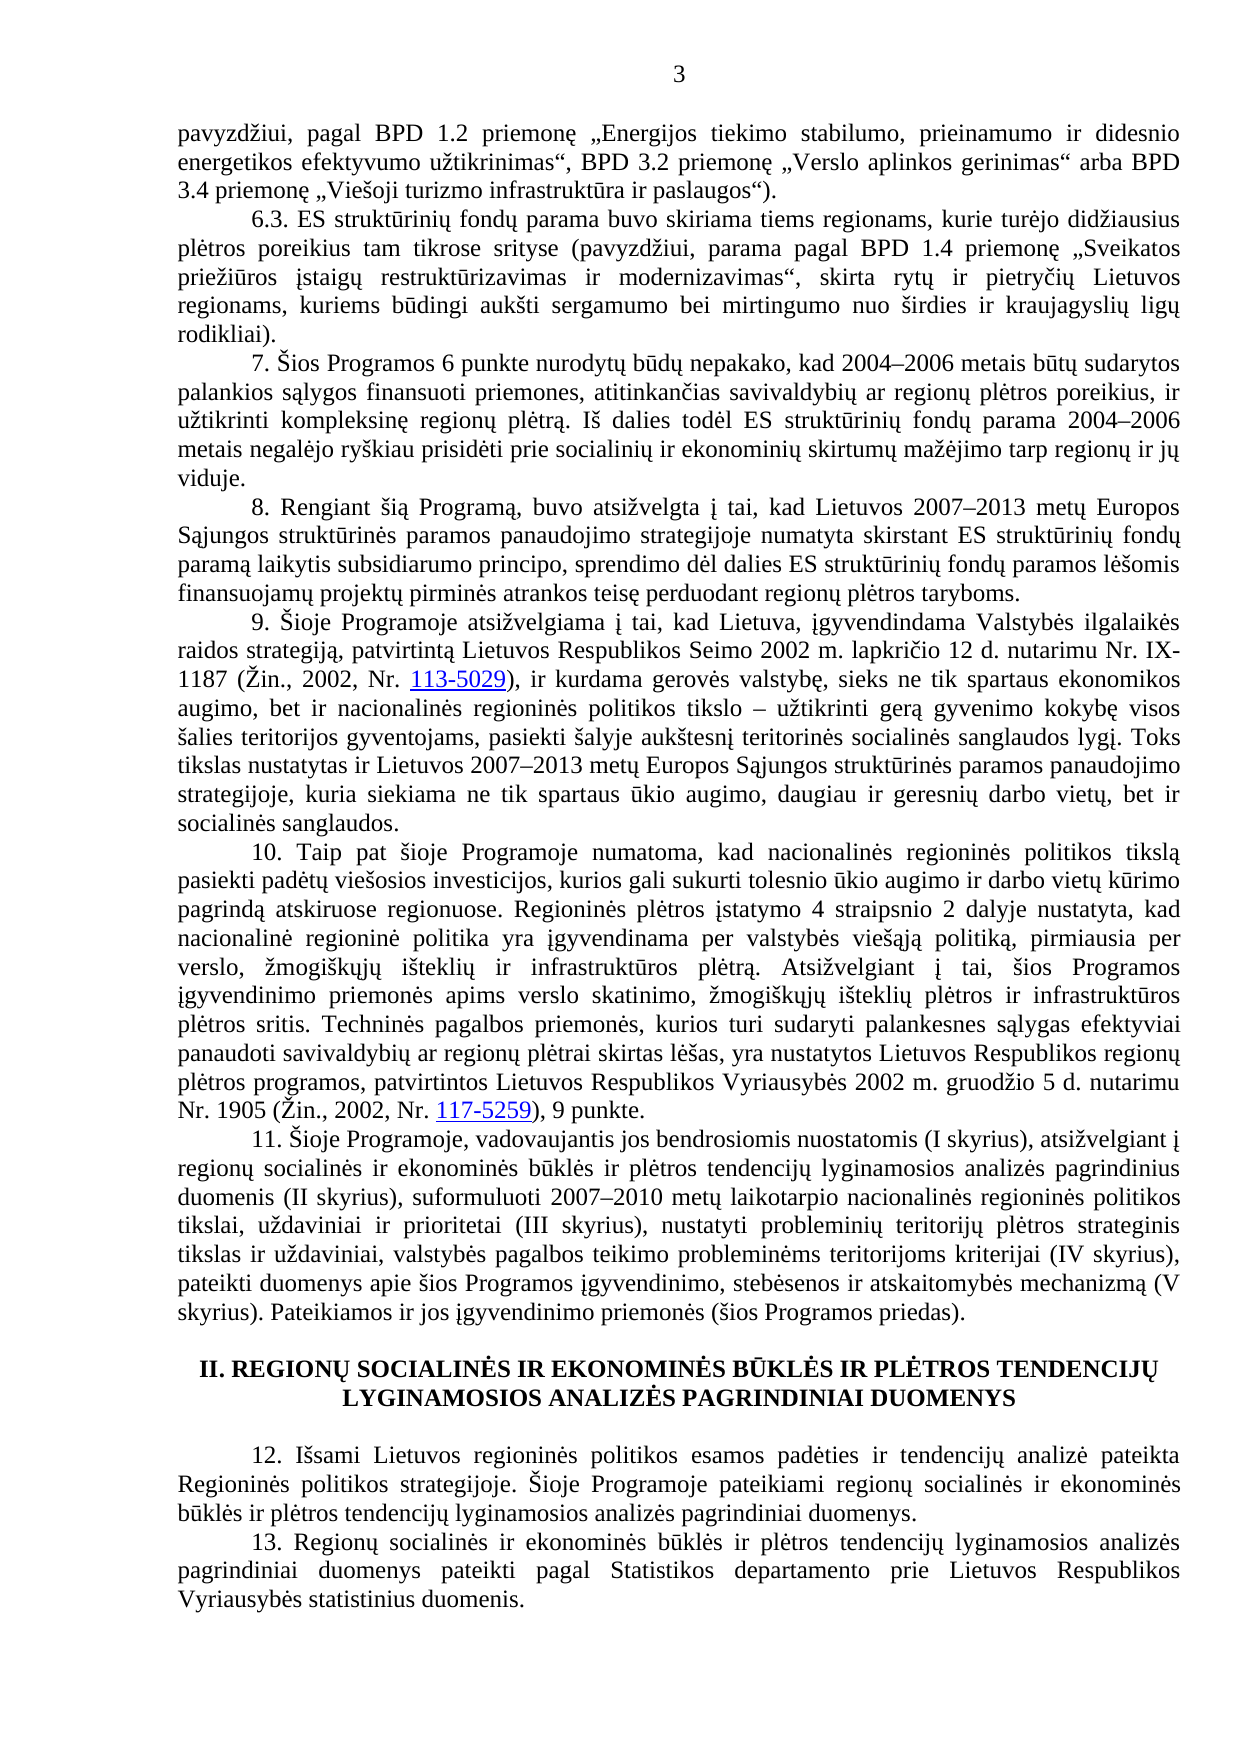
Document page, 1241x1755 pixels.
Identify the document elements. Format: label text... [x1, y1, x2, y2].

text 12. Išsami Lietuvos regioninės politikos esamos padėties ir tendencijų analizė pateikta Regioninės politikos strategijoje. Šioje Programoje pateikiami regionų socialinės ir ekonominės būklės ir plėtros tendencijų lyginamosios analizės pagrindiniai duomenys. [177, 1441, 1181, 1527]
text 7. Šios Programos 6 punkte nurodytų būdų nepakako, kad 2004–2006 metais būtų sudarytos palankios sąlygos finansuoti priemones, atitinkančias savivaldybių ar regionų plėtros poreikius, ir užtikrinti kompleksinę regionų plėtrą. Iš dalies todėl ES struktūrinių fondų parama 2004–2006 metais negalėjo ryškiau prisidėti prie socialinių ir ekonominių skirtumų mažėjimo tarp regionų ir jų viduje. [177, 348, 1181, 492]
text II. regionų socialinės ir ekonominės būklės ir plėtros tendencijų lyginamosios analizės pagrindiniai duomenys [177, 1354, 1181, 1412]
text 11. Šioje Programoje, vadovaujantis jos bendrosiomis nuostatomis (I skyrius), atsižvelgiant į regionų socialinės ir ekonominės būklės ir plėtros tendencijų lyginamosios analizės pagrindinius duomenis (II skyrius), suformuluoti 2007–2010 metų laikotarpio nacionalinės regioninės politikos tikslai, uždaviniai ir prioritetai (III skyrius), nustatyti probleminių teritorijų plėtros strateginis tikslas ir uždaviniai, valstybės pagalbos teikimo probleminėms teritorijoms kriterijai (IV skyrius), pateikti duomenys apie šios Programos įgyvendinimo, stebėsenos ir atskaitomybės mechanizmą (V skyrius). Pateikiamos ir jos įgyvendinimo priemonės (šios Programos priedas). [177, 1124, 1181, 1326]
text pavyzdžiui, pagal BPD 1.2 priemonę „Energijos tiekimo stabilumo, prieinamumo ir didesnio energetikos efektyvumo užtikrinimas“, BPD 3.2 priemonę „Verslo aplinkos gerinimas“ arba BPD 3.4 priemonę „Viešoji turizmo infrastruktūra ir paslaugos“). [177, 118, 1181, 204]
text 10. Taip pat šioje Programoje numatoma, kad nacionalinės regioninės politikos tikslą pasiekti padėtų viešosios investicijos, kurios gali sukurti tolesnio ūkio augimo ir darbo vietų kūrimo pagrindą atskiruose regionuose. Regioninės plėtros įstatymo 4 straipsnio 2 dalyje nustatyta, kad nacionalinė regioninė politika yra įgyvendinama per valstybės viešąją politiką, pirmiausia per verslo, žmogiškųjų išteklių ir infrastruktūros plėtrą. Atsižvelgiant į tai, šios Programos įgyvendinimo priemonės apims verslo skatinimo, žmogiškųjų išteklių plėtros ir infrastruktūros plėtros sritis. Techninės pagalbos priemonės, kurios turi sudaryti palankesnes sąlygas efektyviai panaudoti savivaldybių ar regionų plėtrai skirtas lėšas, yra nustatytos Lietuvos Respublikos regionų plėtros programos, patvirtintos Lietuvos Respublikos Vyriausybės 2002 m. gruodžio 5 d. nutarimu Nr. 1905 (Žin., 2002, Nr. 117-5259), 9 punkte. [177, 837, 1181, 1124]
text 13. Regionų socialinės ir ekonominės būklės ir plėtros tendencijų lyginamosios analizės pagrindiniai duomenys pateikti pagal Statistikos departamento prie Lietuvos Respublikos Vyriausybės statistinius duomenis. [177, 1527, 1181, 1613]
text 8. Rengiant šią Programą, buvo atsižvelgta į tai, kad Lietuvos 2007–2013 metų Europos Sąjungos struktūrinės paramos panaudojimo strategijoje numatyta skirstant ES struktūrinių fondų paramą laikytis subsidiarumo principo, sprendimo dėl dalies ES struktūrinių fondų paramos lėšomis finansuojamų projektų pirminės atrankos teisę perduodant regionų plėtros taryboms. [177, 492, 1181, 607]
text 6.3. ES struktūrinių fondų parama buvo skiriama tiems regionams, kurie turėjo didžiausius plėtros poreikius tam tikrose srityse (pavyzdžiui, parama pagal BPD 1.4 priemonę „Sveikatos priežiūros įstaigų restruktūrizavimas ir modernizavimas“, skirta rytų ir pietryčių Lietuvos regionams, kuriems būdingi aukšti sergamumo bei mirtingumo nuo širdies ir kraujagyslių ligų rodikliai). [177, 204, 1181, 348]
text 9. Šioje Programoje atsižvelgiama į tai, kad Lietuva, įgyvendindama Valstybės ilgalaikės raidos strategiją, patvirtintą Lietuvos Respublikos Seimo 2002 m. lapkričio 12 d. nutarimu Nr. IX-1187 (Žin., 2002, Nr. 113-5029), ir kurdama gerovės valstybę, sieks ne tik spartaus ekonomikos augimo, bet ir nacionalinės regioninės politikos tikslo – užtikrinti gerą gyvenimo kokybę visos šalies teritorijos gyventojams, pasiekti šalyje aukštesnį teritorinės socialinės sanglaudos lygį. Toks tikslas nustatytas ir Lietuvos 2007–2013 metų Europos Sąjungos struktūrinės paramos panaudojimo strategijoje, kuria siekiama ne tik spartaus ūkio augimo, daugiau ir geresnių darbo vietų, bet ir socialinės sanglaudos. [177, 607, 1181, 837]
